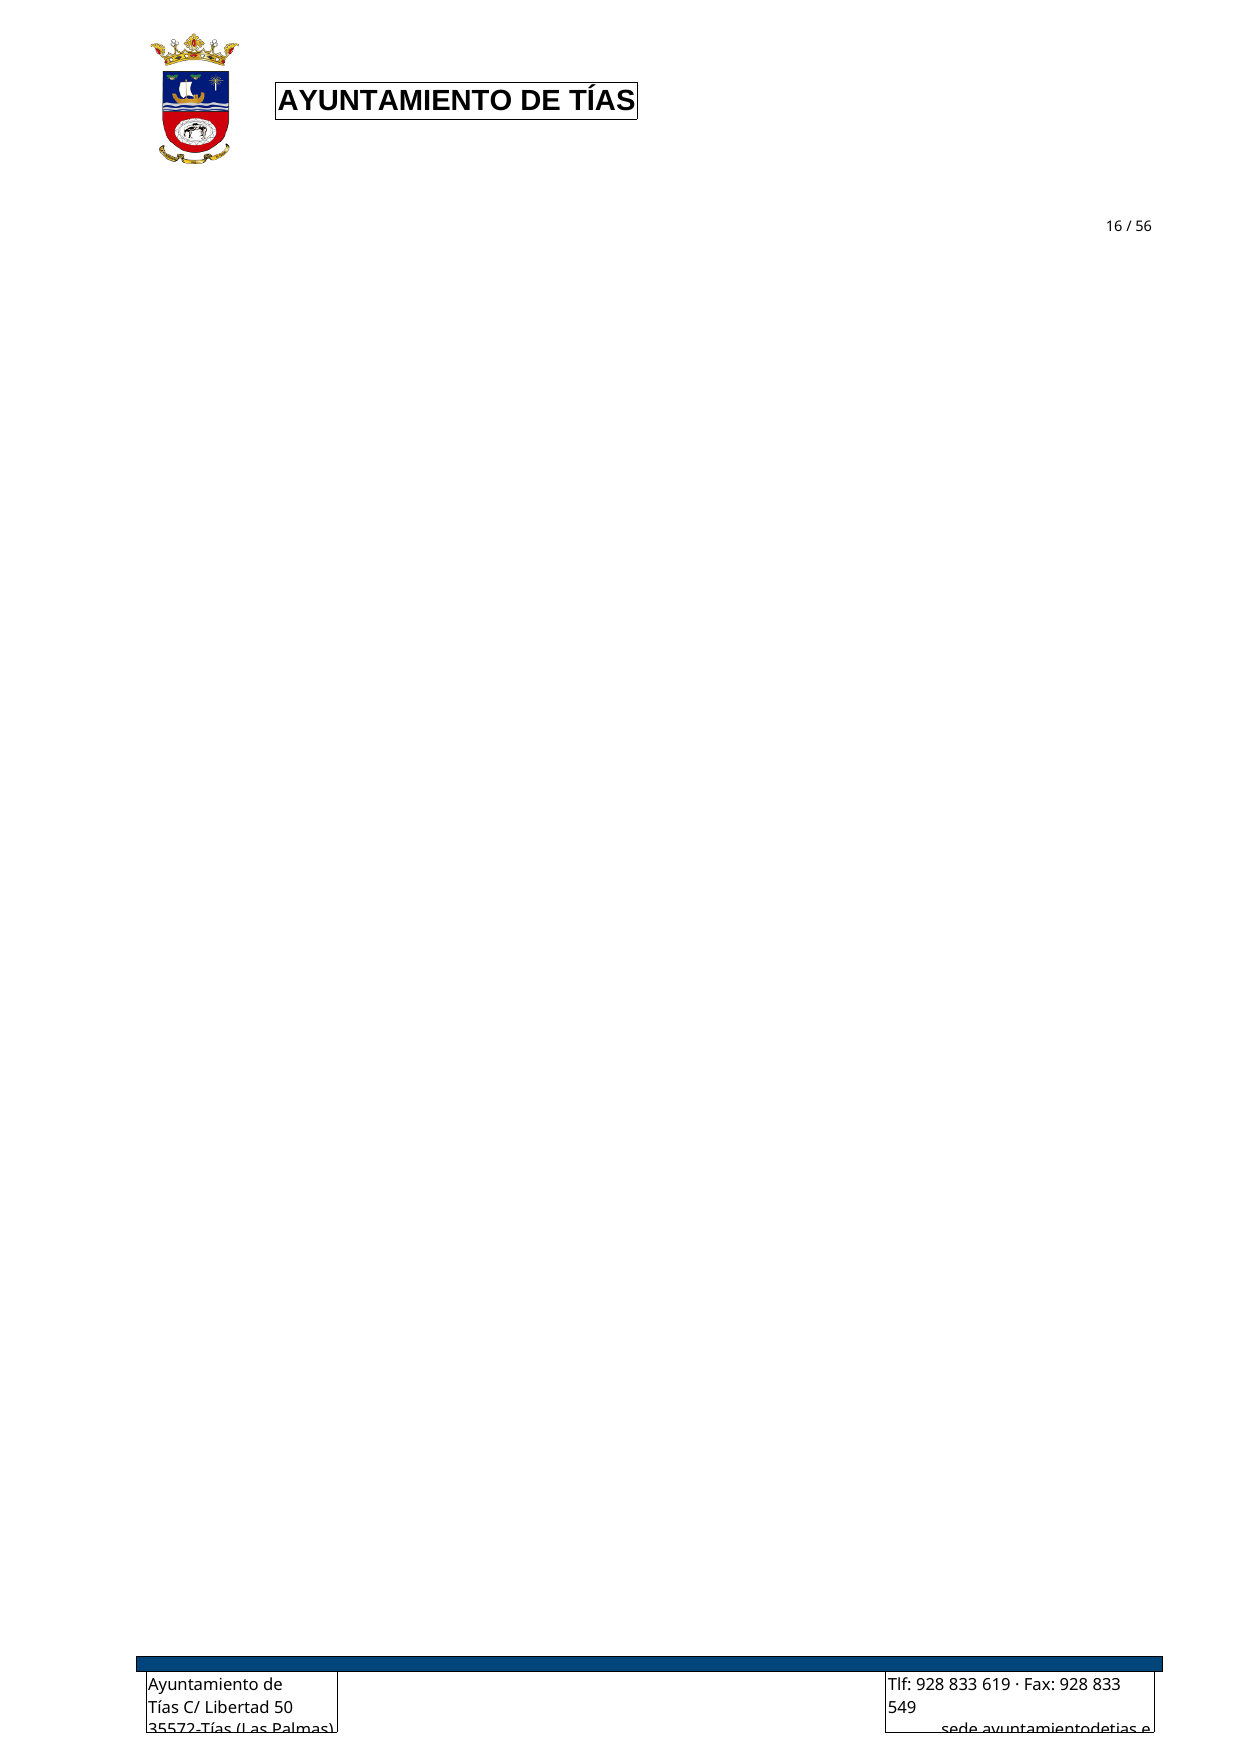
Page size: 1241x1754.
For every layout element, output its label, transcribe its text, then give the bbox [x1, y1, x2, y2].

text 16 / 56 [135, 216, 1152, 235]
